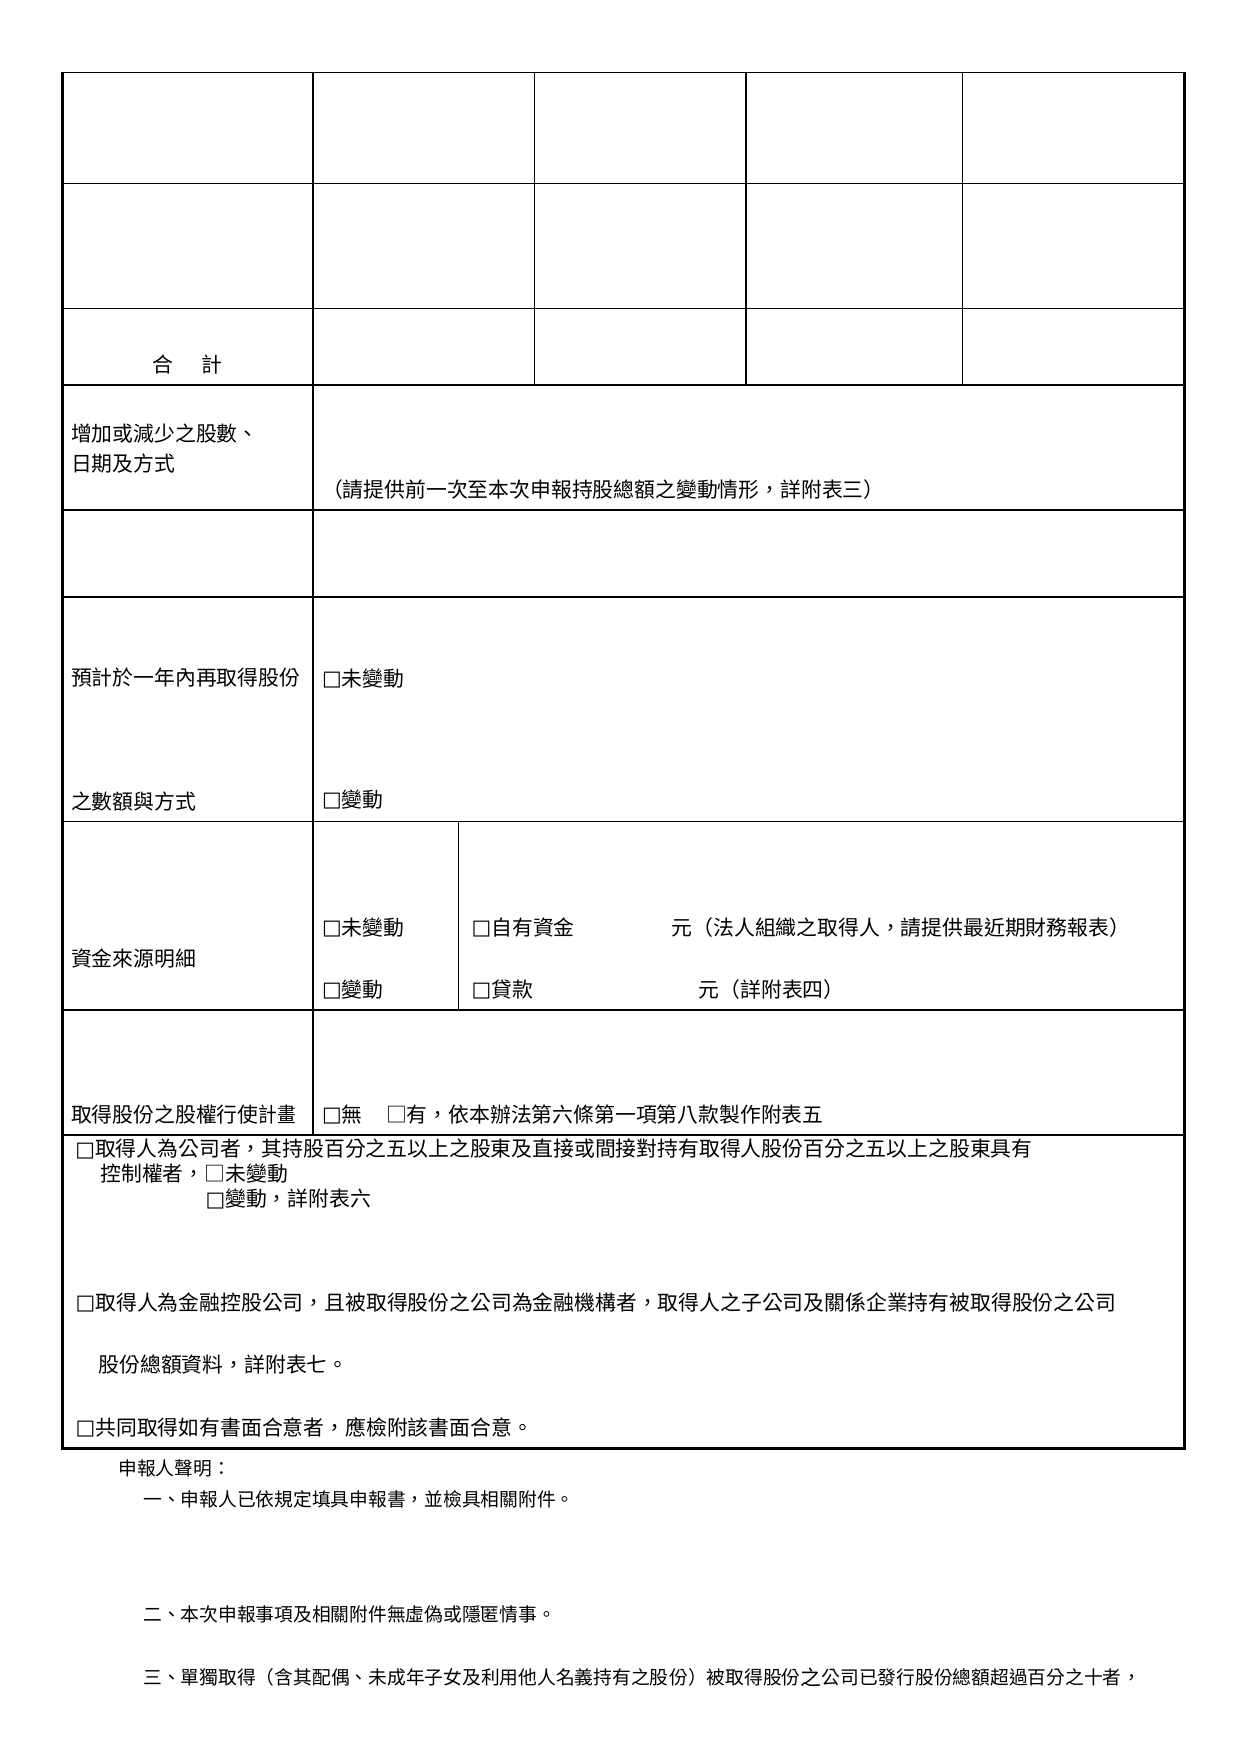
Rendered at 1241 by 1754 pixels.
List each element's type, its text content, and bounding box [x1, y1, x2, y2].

table_cell □取得人為公司者，其持股百分之五以上之股東及直接或間接對持有取得人股份百分之五以上之股東具有 控制權者，□未變動 □變動，詳附表六 □取得人為金融控股公司，且被取得股份之公司為金融機構者，取得人之子公司及關係企業持有被取得股份之公司 股份總額資料，詳附表七。 □共同取得如有書面合意者，應檢附該書面合意。 [64, 1136, 1183, 1447]
table_cell □自有資金 元（法人組織之取得人，請提供最近期財務報表） □貸款 元（詳附表四） [459, 822, 1183, 1009]
table_cell [747, 184, 962, 307]
table_cell [535, 73, 745, 182]
text 一、申報人已依規定填具申報書，並檢具相關附件。 [143, 1481, 1122, 1512]
table_cell 預計於一年內再取得股份 之數額與方式 [64, 598, 312, 821]
table_cell [314, 309, 534, 384]
table_cell [747, 309, 962, 384]
table_cell 取得股份之股權行使計畫 [64, 1011, 312, 1134]
table_cell [963, 73, 1183, 182]
table_cell □未變動 □變動 由○○變動為1. □為併購而取得。併購目的： 2. □其他（請敘明） [314, 511, 1183, 596]
table_cell [963, 309, 1183, 384]
table_cell 取得股份之目的 (參說明二(二)3.) [64, 511, 312, 596]
table_cell [64, 73, 312, 182]
text 二、本次申報事項及相關附件無虛偽或隱匿情事。 [143, 1572, 1122, 1634]
table_cell 合 計 [64, 309, 312, 384]
table_cell 增加或減少之股數、 日期及方式 [64, 386, 312, 509]
table_cell [535, 184, 745, 307]
table_cell 資金來源明細 [64, 822, 312, 1009]
table_cell □無 □有，依本辦法第六條第一項第八款製作附表五 [314, 1011, 1183, 1134]
text 三、單獨取得（含其配偶、未成年子女及利用他人名義持有之股份）被取得股份之公司已發行股份總額超過百分之十者，應依證券交易法第二十二條之二及第二十五條規定辦理申報。 [143, 1634, 1122, 1697]
text 申報人聲明： [118, 1450, 1122, 1481]
table_cell □未變動 □變動 [314, 822, 458, 1009]
table_cell [963, 184, 1183, 307]
table_cell □未變動 □變動 [314, 598, 1183, 821]
table_cell [64, 184, 312, 307]
table_cell （請提供前一次至本次申報持股總額之變動情形，詳附表三） [314, 386, 1183, 509]
table_cell [314, 73, 534, 182]
table_cell [314, 184, 534, 307]
table_cell [747, 73, 962, 182]
table_cell [535, 309, 745, 384]
